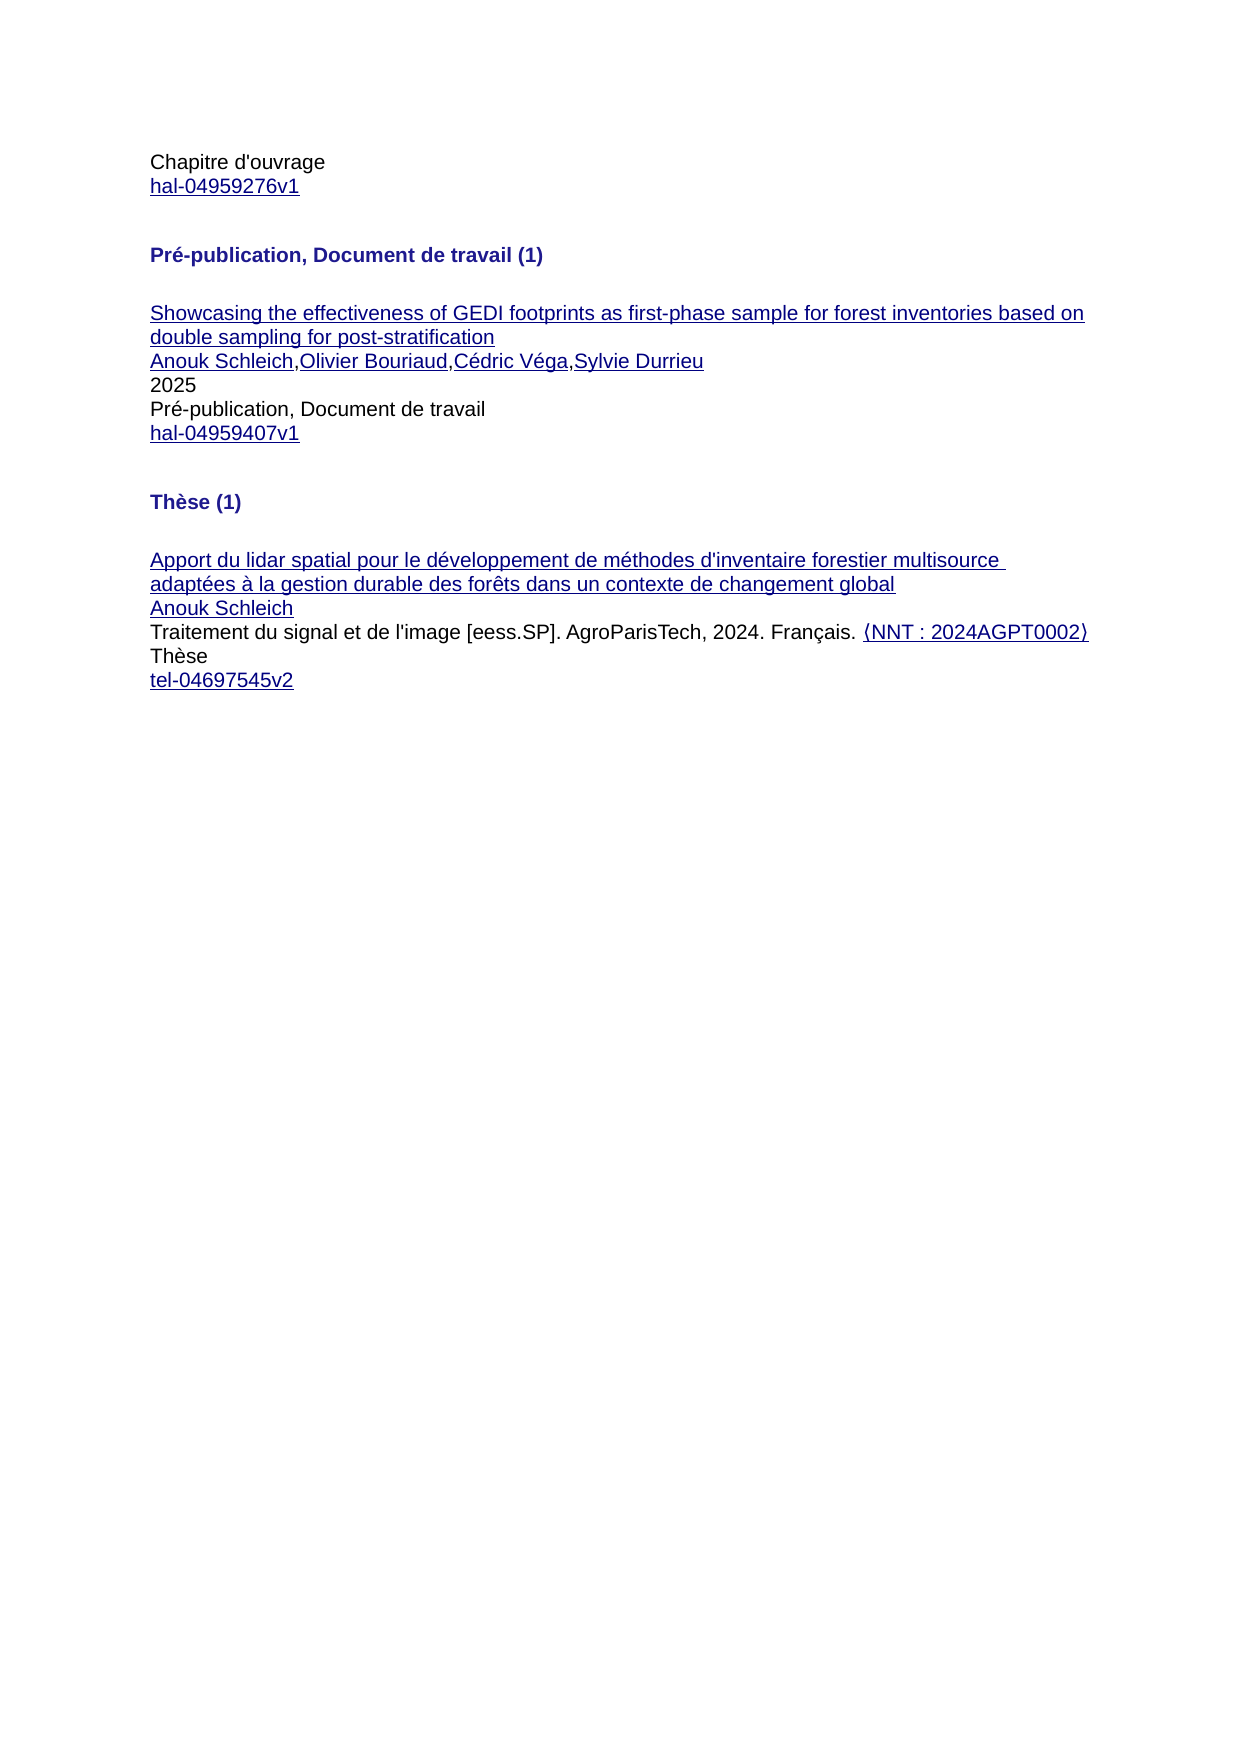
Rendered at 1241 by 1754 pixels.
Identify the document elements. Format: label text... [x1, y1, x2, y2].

table_header Chapitre d'ouvrage hal-04959276v1 [150, 150, 1090, 198]
table_header Apport du lidar spatial pour le développement de méthodes d'inventaire forestier multisource adaptées à la gestion durable des forêts dans un contexte de changement global Anouk Schleich Traitement du signal et de l'image [eess.SP]. AgroParisTech, 2024. Français. ⟨NNT : 2024AGPT0002⟩ Thèse tel-04697545v2 [150, 548, 1090, 692]
subtitle Thèse (1) [150, 489, 1090, 513]
table_header Showcasing the effectiveness of GEDI footprints as first-phase sample for forest inventories based on double sampling for post-stratification Anouk Schleich,Olivier Bouriaud,Cédric Véga,Sylvie Durrieu 2025 Pré-publication, Document de travail hal-04959407v1 [150, 301, 1090, 445]
subtitle Pré-publication, Document de travail (1) [150, 243, 1090, 267]
